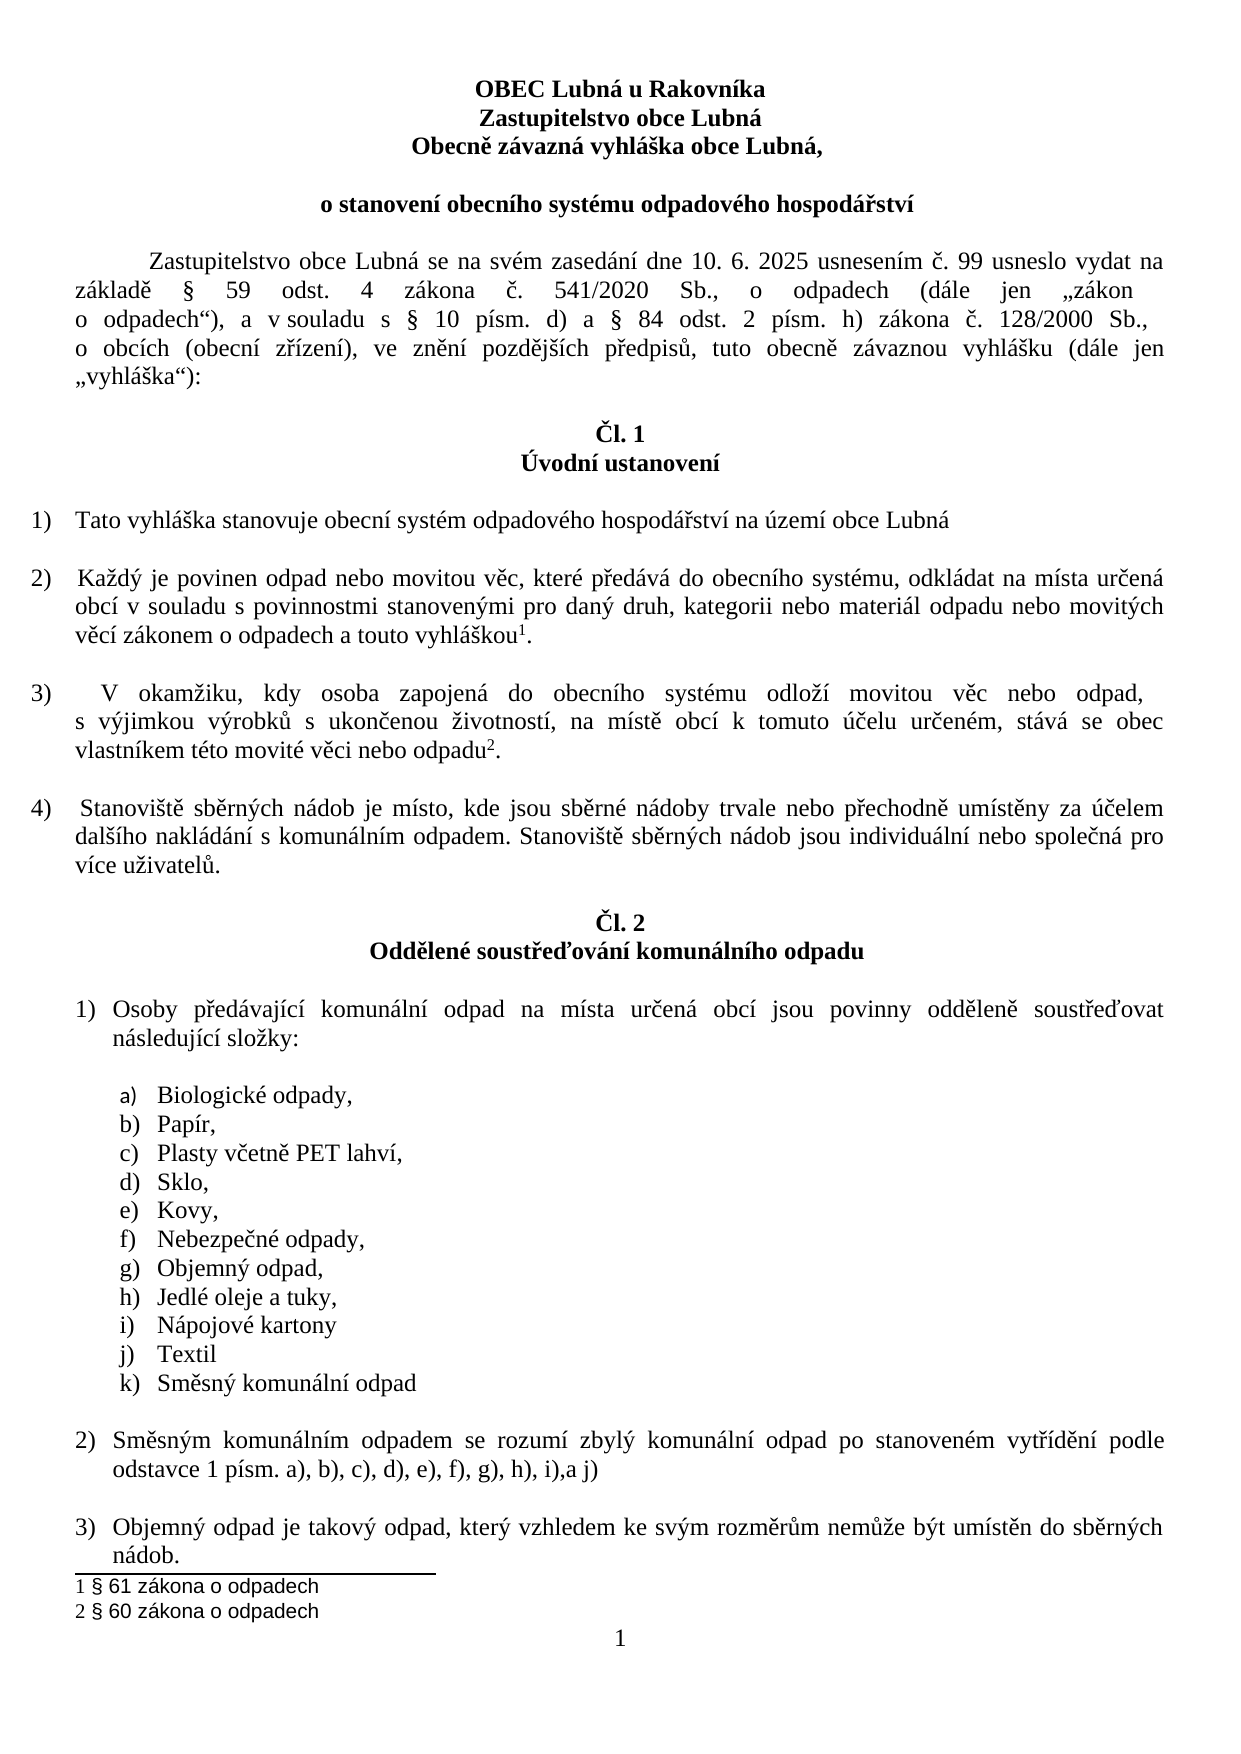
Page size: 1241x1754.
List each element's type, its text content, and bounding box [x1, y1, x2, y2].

text OBEC Lubná u Rakovníka [75, 74, 1165, 103]
list Sklo, [119, 1167, 1165, 1195]
text Zastupitelstvo obce Lubná [75, 103, 1165, 131]
list § 61 zákona o odpadech [75, 1574, 1165, 1598]
text Obecně závazná vyhláška obce Lubná, [75, 131, 1165, 160]
list Objemný odpad, [119, 1253, 1165, 1282]
list Jedlé oleje a tuky, [119, 1282, 1165, 1310]
text Oddělené soustřeďování komunálního odpadu [75, 936, 1165, 965]
list Nápojové kartony [119, 1310, 1165, 1339]
subtitle Úvodní ustanovení [75, 448, 1165, 476]
list Tato vyhláška stanovuje obecní systém odpadového hospodářství na území obce Lubná [31, 505, 1165, 534]
list § 60 zákona o odpadech [75, 1598, 1165, 1623]
list Každý je povinen odpad nebo movitou věc, které předává do obecního systému, odkládat na místa určená obcí v souladu s povinnostmi stanovenými pro daný druh, kategorii nebo materiál odpadu nebo movitých věcí zákonem o odpadech a touto vyhláškou. [31, 563, 1165, 649]
list Papír, [119, 1109, 1165, 1138]
list Kovy, [119, 1195, 1165, 1224]
list Osoby předávající komunální odpad na místa určená obcí jsou povinny odděleně soustřeďovat následující složky: [75, 994, 1165, 1051]
text Čl. 1 [75, 419, 1165, 448]
list Stanoviště sběrných nádob je místo, kde jsou sběrné nádoby trvale nebo přechodně umístěny za účelem dalšího nakládání s komunálním odpadem. Stanoviště sběrných nádob jsou individuální nebo společná pro více uživatelů. [31, 793, 1165, 879]
list Směsným komunálním odpadem se rozumí zbylý komunální odpad po stanoveném vytřídění podle odstavce 1 písm. a), b), c), d), e), f), g), h), i),a j) [75, 1425, 1165, 1483]
list Biologické odpady, [119, 1080, 1165, 1109]
list Plasty včetně PET lahví, [119, 1138, 1165, 1167]
list Objemný odpad je takový odpad, který vzhledem ke svým rozměrům nemůže být umístěn do sběrných nádob. [75, 1512, 1165, 1569]
text o stanovení obecního systému odpadového hospodářství [75, 189, 1165, 218]
list Nebezpečné odpady, [119, 1224, 1165, 1253]
text Zastupitelstvo obce Lubná se na svém zasedání dne 10. 6. 2025 usnesením č. 99 usneslo vydat na základě § 59 odst. 4 zákona č. 541/2020 Sb., o odpadech (dále jen „zákon o odpadech“), a v souladu s § 10 písm. d) a § 84 odst. 2 písm. h) zákona č. 128/2000 Sb., o obcích (obecní zřízení), ve znění pozdějších předpisů, tuto obecně závaznou vyhlášku (dále jen „vyhláška“): [75, 246, 1165, 390]
list V okamžiku, kdy osoba zapojená do obecního systému odloží movitou věc nebo odpad, s výjimkou výrobků s ukončenou životností, na místě obcí k tomuto účelu určeném, stává se obec vlastníkem této movité věci nebo odpadu. [31, 678, 1165, 764]
text Čl. 2 [75, 908, 1165, 936]
list Směsný komunální odpad [119, 1368, 1165, 1397]
list Textil [119, 1339, 1165, 1368]
